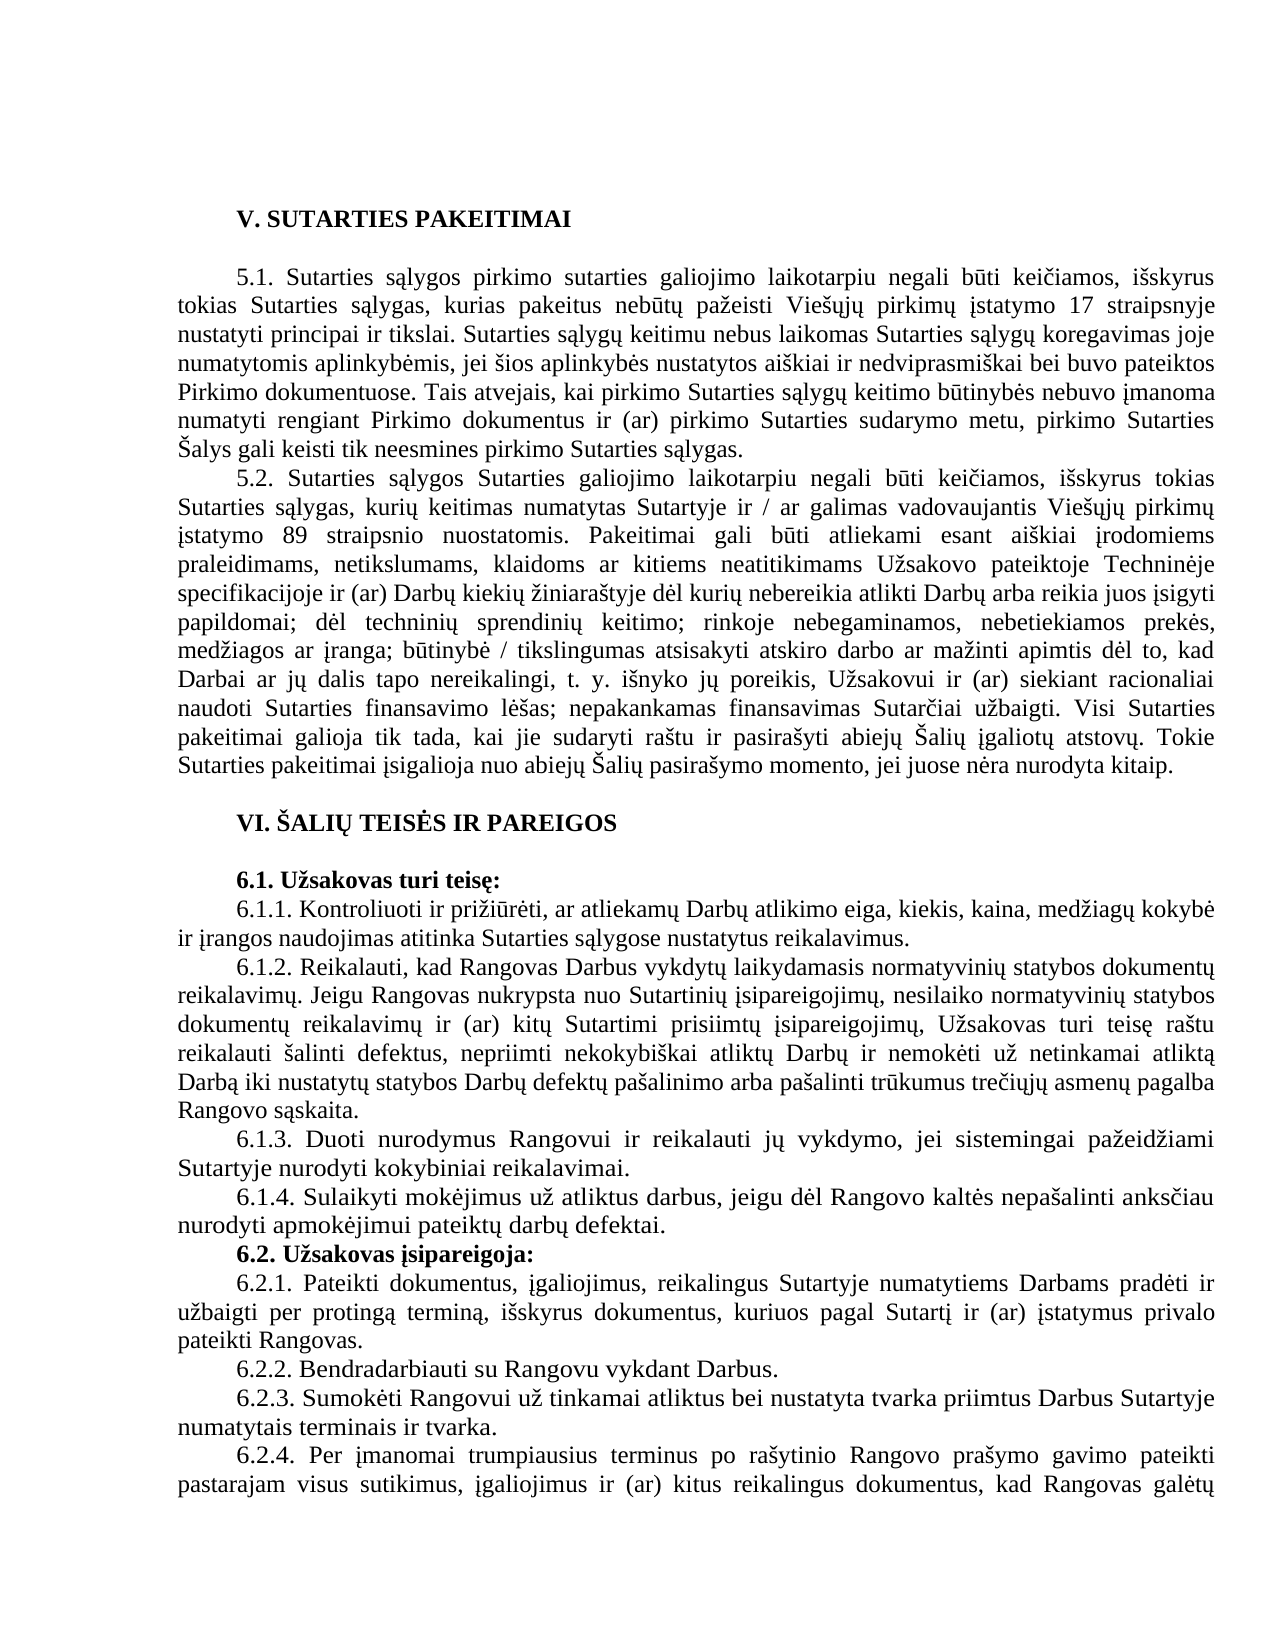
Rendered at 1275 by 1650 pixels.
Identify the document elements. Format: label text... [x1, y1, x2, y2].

text 6.1.3. Duoti nurodymus Rangovui ir reikalauti jų vykdymo, jei sistemingai pažeidžiami Sutartyje nurodyti kokybiniai reikalavimai. [177, 1124, 1216, 1182]
text 6.1.2. Reikalauti, kad Rangovas Darbus vykdytų laikydamasis normatyvinių statybos dokumentų reikalavimų. Jeigu Rangovas nukrypsta nuo Sutartinių įsipareigojimų, nesilaiko normatyvinių statybos dokumentų reikalavimų ir (ar) kitų Sutartimi prisiimtų įsipareigojimų, Užsakovas turi teisę raštu reikalauti šalinti defektus, nepriimti nekokybiškai atliktų Darbų ir nemokėti už netinkamai atliktą Darbą iki nustatytų statybos Darbų defektų pašalinimo arba pašalinti trūkumus trečiųjų asmenų pagalba Rangovo sąskaita. [177, 952, 1216, 1124]
text V. SUTARTIES PAKEITIMAI [177, 204, 1216, 233]
text 6.2.4. Per įmanomai trumpiausius terminus po rašytinio Rangovo prašymo gavimo pateikti pastarajam visus sutikimus, įgaliojimus ir (ar) kitus reikalingus dokumentus, kad Rangovas galėtų [177, 1441, 1216, 1498]
text 6.2. Užsakovas įsipareigoja: [177, 1239, 1216, 1268]
text 6.1.4. Sulaikyti mokėjimus už atliktus darbus, jeigu dėl Rangovo kaltės nepašalinti anksčiau nurodyti apmokėjimui pateiktų darbų defektai. [177, 1182, 1216, 1239]
text 5.2. Sutarties sąlygos Sutarties galiojimo laikotarpiu negali būti keičiamos, išskyrus tokias Sutarties sąlygas, kurių keitimas numatytas Sutartyje ir / ar galimas vadovaujantis Viešųjų pirkimų įstatymo 89 straipsnio nuostatomis. Pakeitimai gali būti atliekami esant aiškiai įrodomiems praleidimams, netikslumams, klaidoms ar kitiems neatitikimams Užsakovo pateiktoje Techninėje specifikacijoje ir (ar) Darbų kiekių žiniaraštyje dėl kurių nebereikia atlikti Darbų arba reikia juos įsigyti papildomai; dėl techninių sprendinių keitimo; rinkoje nebegaminamos, nebetiekiamos prekės, medžiagos ar įranga; būtinybė / tikslingumas atsisakyti atskiro darbo ar mažinti apimtis dėl to, kad Darbai ar jų dalis tapo nereikalingi, t. y. išnyko jų poreikis, Užsakovui ir (ar) siekiant racionaliai naudoti Sutarties finansavimo lėšas; nepakankamas finansavimas Sutarčiai užbaigti. Visi Sutarties pakeitimai galioja tik tada, kai jie sudaryti raštu ir pasirašyti abiejų Šalių įgaliotų atstovų. Tokie Sutarties pakeitimai įsigalioja nuo abiejų Šalių pasirašymo momento, jei juose nėra nurodyta kitaip. [177, 463, 1216, 779]
text 6.2.3. Sumokėti Rangovui už tinkamai atliktus bei nustatyta tvarka priimtus Darbus Sutartyje numatytais terminais ir tvarka. [177, 1383, 1216, 1441]
text VI. ŠALIŲ TEISĖS IR PAREIGOS [177, 808, 1216, 837]
text 6.1.1. Kontroliuoti ir prižiūrėti, ar atliekamų Darbų atlikimo eiga, kiekis, kaina, medžiagų kokybė ir įrangos naudojimas atitinka Sutarties sąlygose nustatytus reikalavimus. [177, 894, 1216, 952]
text 6.2.1. Pateikti dokumentus, įgaliojimus, reikalingus Sutartyje numatytiems Darbams pradėti ir užbaigti per protingą terminą, išskyrus dokumentus, kuriuos pagal Sutartį ir (ar) įstatymus privalo pateikti Rangovas. [177, 1268, 1216, 1354]
text 5.1. Sutarties sąlygos pirkimo sutarties galiojimo laikotarpiu negali būti keičiamos, išskyrus tokias Sutarties sąlygas, kurias pakeitus nebūtų pažeisti Viešųjų pirkimų įstatymo 17 straipsnyje nustatyti principai ir tikslai. Sutarties sąlygų keitimu nebus laikomas Sutarties sąlygų koregavimas joje numatytomis aplinkybėmis, jei šios aplinkybės nustatytos aiškiai ir nedviprasmiškai bei buvo pateiktos Pirkimo dokumentuose. Tais atvejais, kai pirkimo Sutarties sąlygų keitimo būtinybės nebuvo įmanoma numatyti rengiant Pirkimo dokumentus ir (ar) pirkimo Sutarties sudarymo metu, pirkimo Sutarties Šalys gali keisti tik neesmines pirkimo Sutarties sąlygas. [177, 262, 1216, 463]
text 6.2.2. Bendradarbiauti su Rangovu vykdant Darbus. [177, 1354, 1216, 1383]
text 6.1. Užsakovas turi teisę: [177, 866, 1216, 894]
